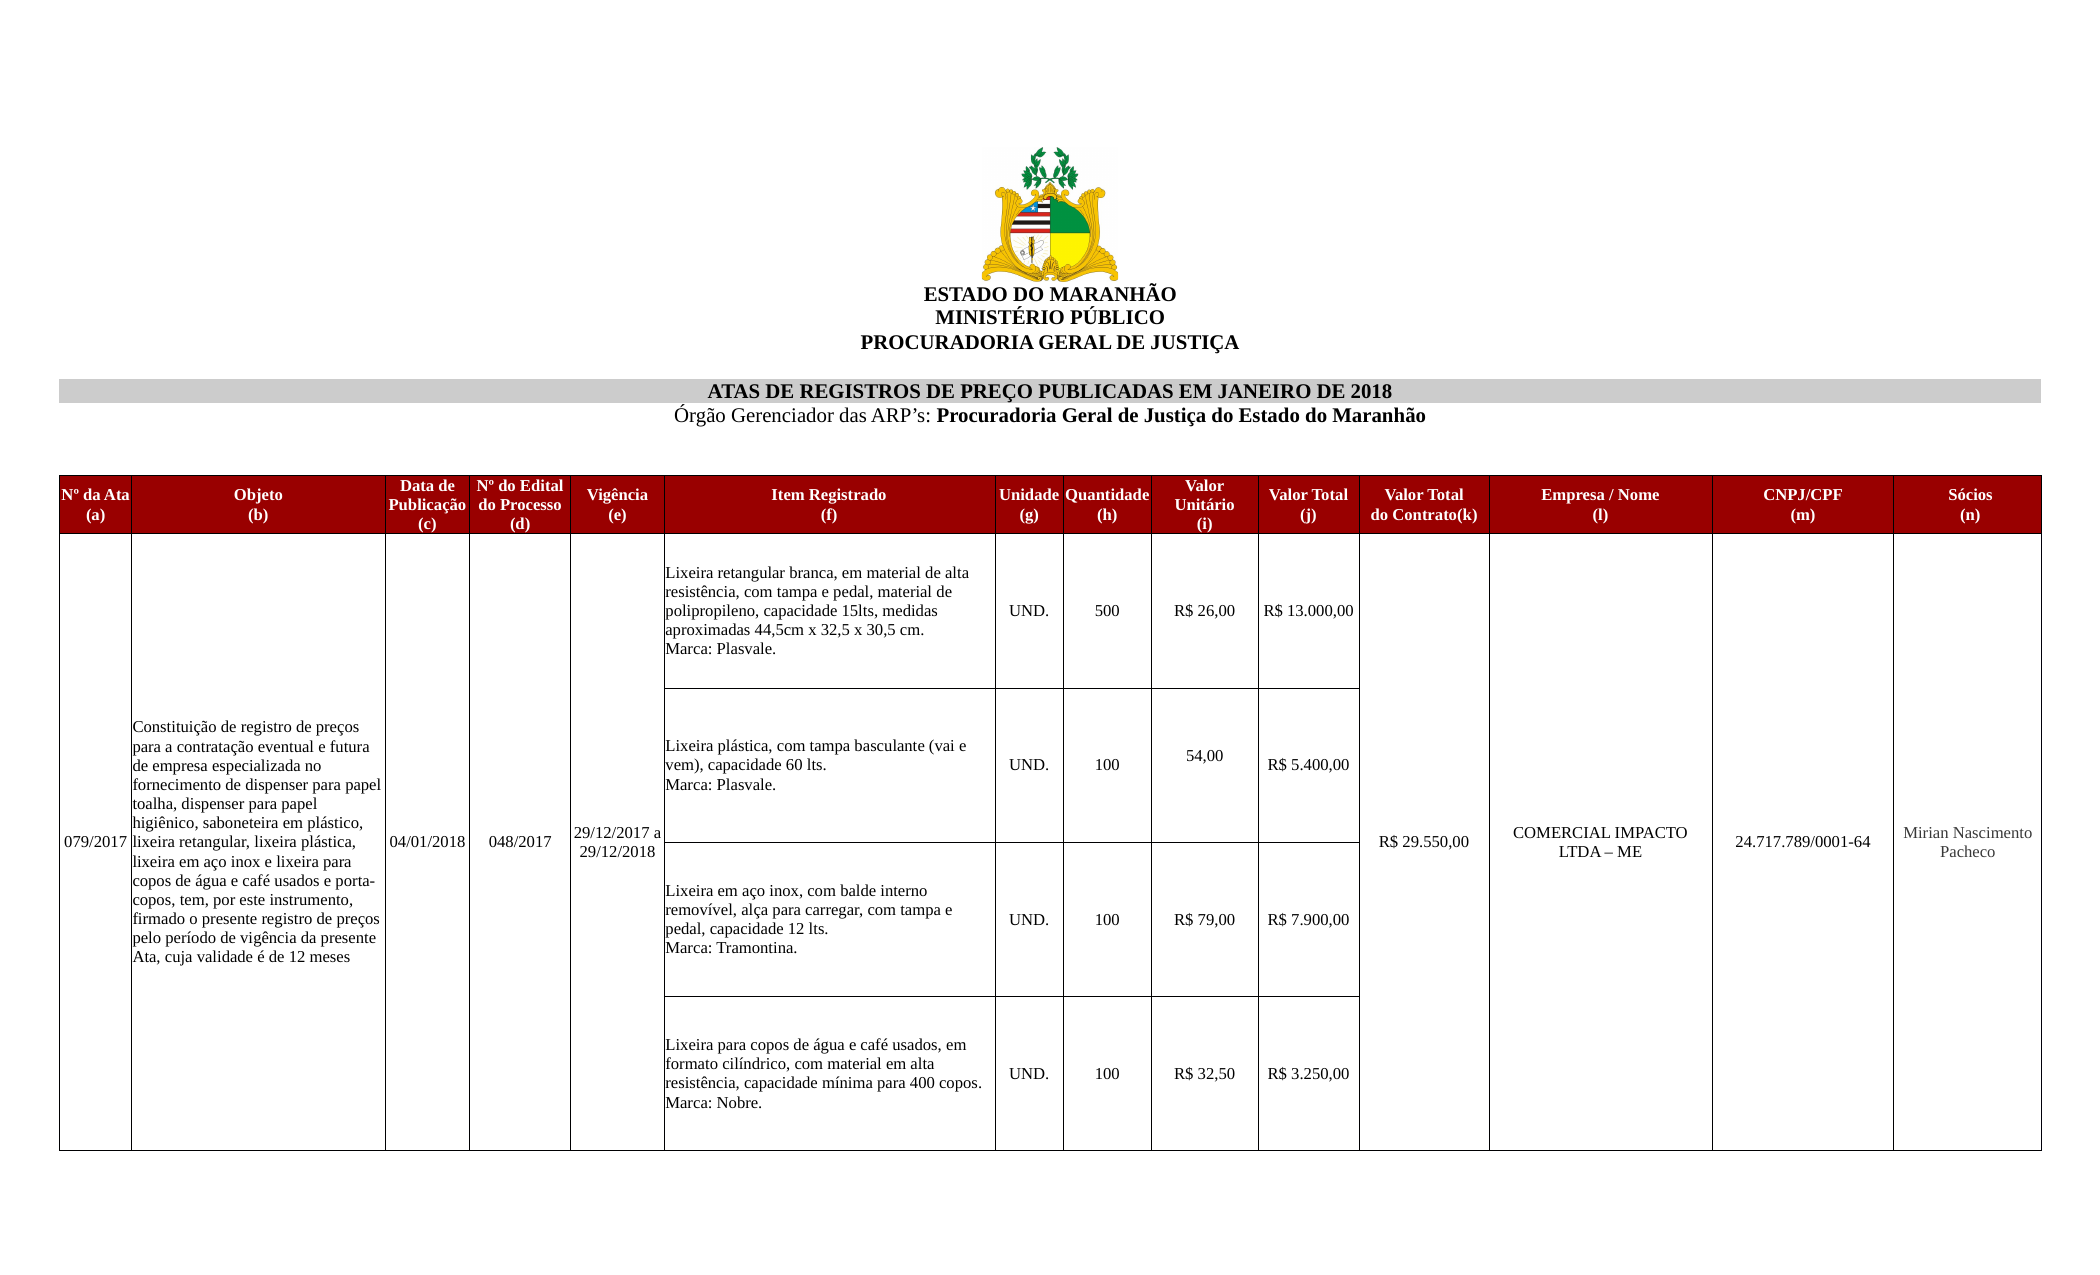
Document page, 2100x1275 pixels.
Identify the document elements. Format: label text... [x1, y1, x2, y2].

table_cell R$ 13.000,00 [1259, 534, 1359, 687]
table_cell 048/2017 [470, 534, 570, 1150]
table_cell Lixeira em aço inox, com balde interno removível, alça para carregar, com tampa e pedal, capacidade 12 lts. Marca: Tramontina. [665, 843, 995, 996]
table_cell 29/12/2017 a 29/12/2018 [571, 534, 664, 1150]
table_cell Lixeira para copos de água e café usados, em formato cilíndrico, com material em alta resistência, capacidade mínima para 400 copos. Marca: Nobre. [665, 997, 995, 1150]
table_cell 100 [1064, 997, 1151, 1150]
table_cell UND. [996, 689, 1063, 842]
table_header Data de Publicação (c) [386, 476, 469, 533]
table_cell Lixeira retangular branca, em material de alta resistência, com tampa e pedal, material de polipropileno, capacidade 15lts, medidas aproximadas 44,5cm x 32,5 x 30,5 cm. Marca: Plasvale. [665, 534, 995, 687]
table_cell UND. [996, 843, 1063, 996]
table_cell R$ 26,00 [1152, 534, 1258, 687]
table_cell Lixeira plástica, com tampa basculante (vai e vem), capacidade 60 lts. Marca: Plasvale. [665, 689, 995, 842]
table_header Valor Total (j) [1259, 476, 1359, 533]
table_header CNPJ/CPF (m) [1713, 476, 1893, 533]
table_cell 04/01/2018 [386, 534, 469, 1150]
table_cell R$ 7.900,00 [1259, 843, 1359, 996]
table_header Unidade (g) [996, 476, 1063, 533]
table_cell UND. [996, 997, 1063, 1150]
text Órgão Gerenciador das ARP’s: Procuradoria Geral de Justiça do Estado do Maranhão [59, 403, 2041, 427]
table_header Sócios (n) [1894, 476, 2041, 533]
table_cell R$ 5.400,00 [1259, 689, 1359, 842]
table_header Valor Unitário (i) [1152, 476, 1258, 533]
table_cell UND. [996, 534, 1063, 687]
table_cell 079/2017 [60, 534, 131, 1150]
table_header Objeto (b) [132, 476, 385, 533]
table_header Vigência (e) [571, 476, 664, 533]
table_header Empresa / Nome (l) [1490, 476, 1712, 533]
table_cell R$ 29.550,00 [1360, 534, 1489, 1150]
table_cell 500 [1064, 534, 1151, 687]
table_header Quantidade (h) [1064, 476, 1151, 533]
table_header Nº do Edital do Processo (d) [470, 476, 570, 533]
table_cell 100 [1064, 689, 1151, 842]
table_header Item Registrado (f) [665, 476, 995, 533]
table_cell COMERCIAL IMPACTO LTDA – ME [1490, 534, 1712, 1150]
table_cell R$ 3.250,00 [1259, 997, 1359, 1150]
table_cell Constituição de registro de preços para a contratação eventual e futura de empresa especializada no fornecimento de dispenser para papel toalha, dispenser para papel higiênico, saboneteira em plástico, lixeira retangular, lixeira plástica, lixeira em aço inox e lixeira para copos de água e café usados e porta-copos, tem, por este instrumento, firmado o presente registro de preços pelo período de vigência da presente Ata, cuja validade é de 12 meses [132, 534, 385, 1150]
table_cell R$ 32,50 [1152, 997, 1258, 1150]
table_header Valor Total do Contrato(k) [1360, 476, 1489, 533]
table_header Nº da Ata (a) [60, 476, 131, 533]
table_cell 24.717.789/0001-64 [1713, 534, 1893, 1150]
table_cell R$ 79,00 [1152, 843, 1258, 996]
table_cell 54,00 [1152, 689, 1258, 842]
text ATAS DE REGISTROS DE PREÇO PUBLICADAS EM JANEIRO DE 2018 [59, 379, 2041, 403]
table_cell 100 [1064, 843, 1151, 996]
table_cell Mirian Nascimento Pacheco [1894, 534, 2041, 1150]
